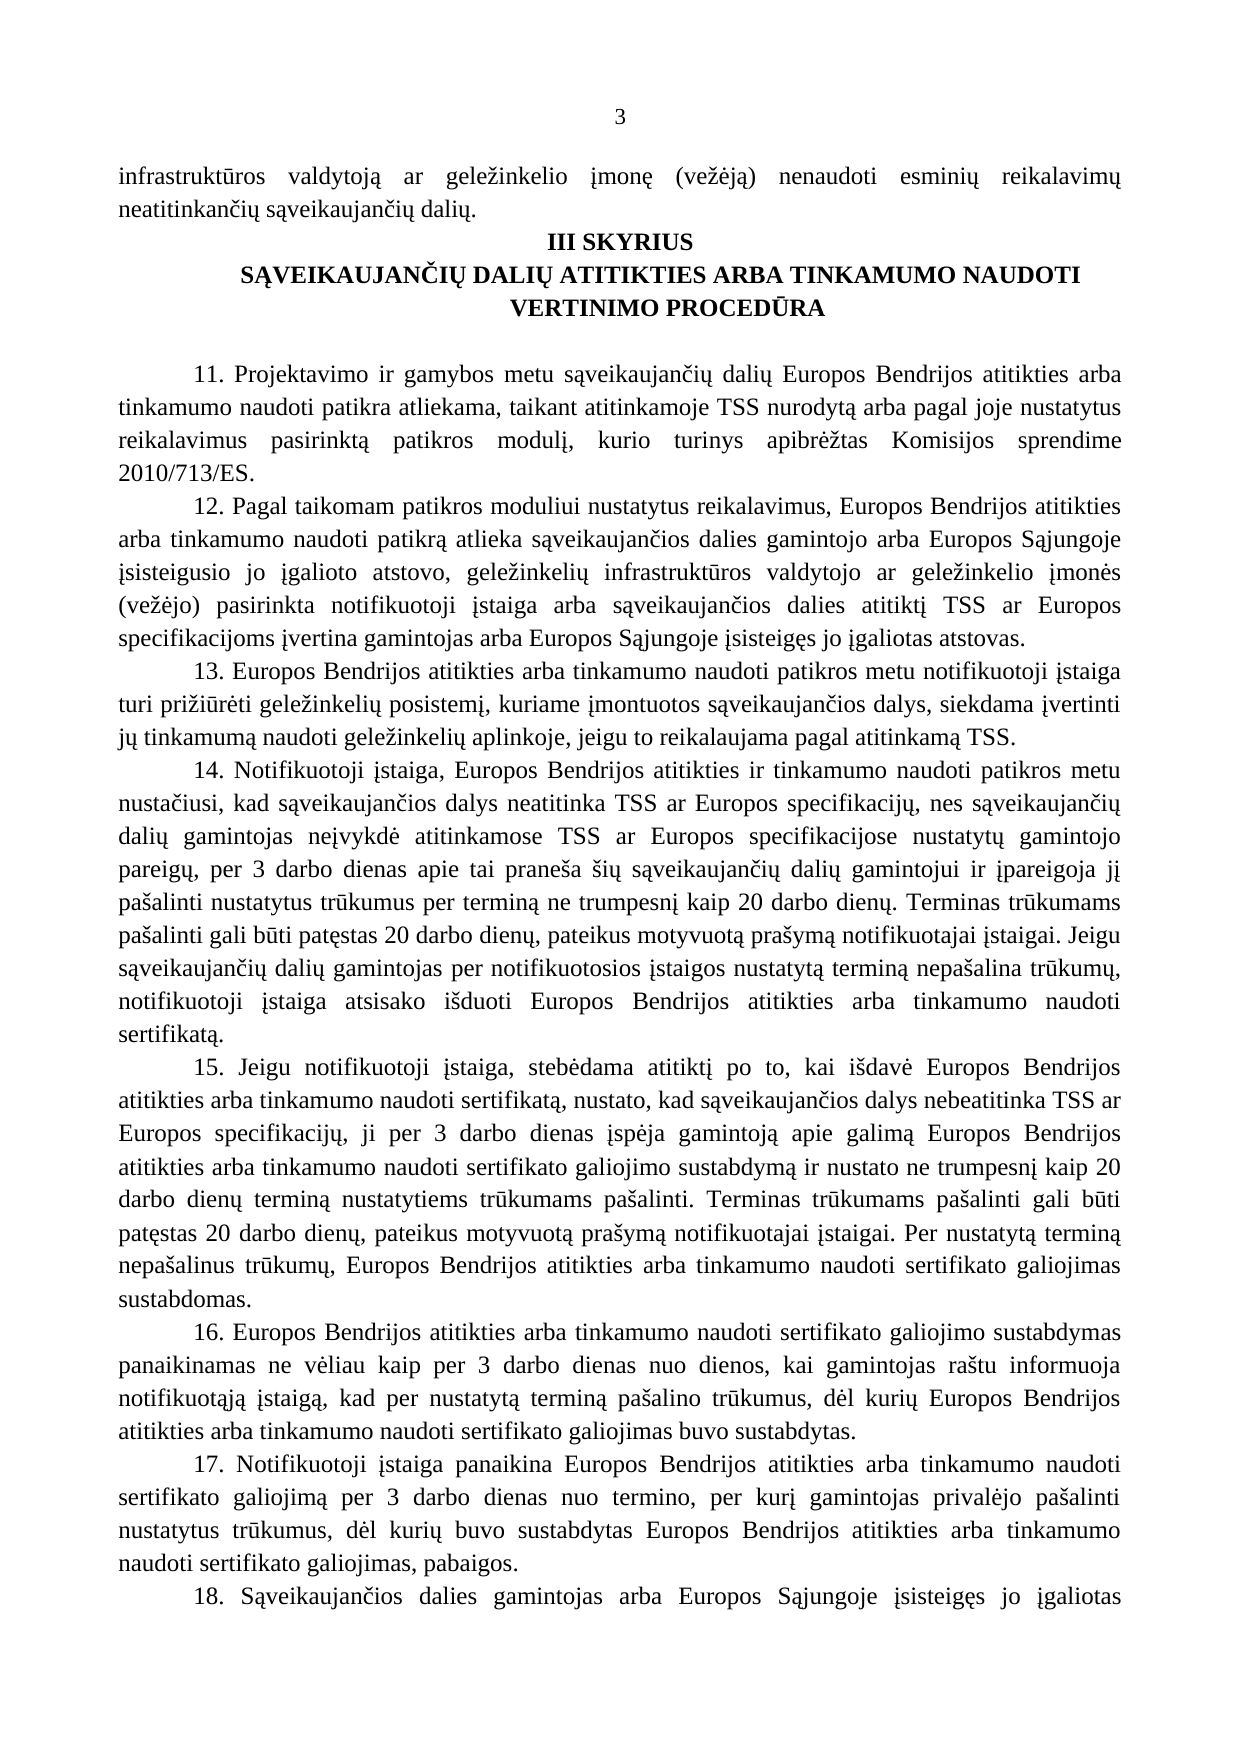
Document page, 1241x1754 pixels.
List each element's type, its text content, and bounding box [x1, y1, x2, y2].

text 18. Sąveikaujančios dalies gamintojas arba Europos Sąjungoje įsisteigęs jo įgaliotas [118, 1581, 1122, 1609]
text 12. Pagal taikomam patikros moduliui nustatytus reikalavimus, Europos Bendrijos atitikties arba tinkamumo naudoti patikrą atlieka sąveikaujančios dalies gamintojo arba Europos Sąjungoje įsisteigusio jo įgalioto atstovo, geležinkelių infrastruktūros valdytojo ar geležinkelio įmonės (vežėjo) pasirinkta notifikuotoji įstaiga arba sąveikaujančios dalies atitiktį TSS ar Europos specifikacijoms įvertina gamintojas arba Europos Sąjungoje įsisteigęs jo įgaliotas atstovas. [118, 491, 1122, 652]
text 14. Notifikuotoji įstaiga, Europos Bendrijos atitikties ir tinkamumo naudoti patikros metu nustačiusi, kad sąveikaujančios dalys neatitinka TSS ar Europos specifikacijų, nes sąveikaujančių dalių gamintojas neįvykdė atitinkamose TSS ar Europos specifikacijose nustatytų gamintojo pareigų, per 3 darbo dienas apie tai praneša šių sąveikaujančių dalių gamintojui ir įpareigoja jį pašalinti nustatytus trūkumus per terminą ne trumpesnį kaip 20 darbo dienų. Terminas trūkumams pašalinti gali būti patęstas 20 darbo dienų, pateikus motyvuotą prašymą notifikuotajai įstaigai. Jeigu sąveikaujančių dalių gamintojas per notifikuotosios įstaigos nustatytą terminą nepašalina trūkumų, notifikuotoji įstaiga atsisako išduoti Europos Bendrijos atitikties arba tinkamumo naudoti sertifikatą. [118, 755, 1122, 1048]
text VERTINIMO PROCEDŪRA [118, 293, 1122, 322]
text SĄVEIKAUJANČIŲ DALIŲ ATITIKTIES ARBA TINKAMUMO NAUDOTI [118, 260, 1122, 289]
text 17. Notifikuotoji įstaiga panaikina Europos Bendrijos atitikties arba tinkamumo naudoti sertifikato galiojimą per 3 darbo dienas nuo termino, per kurį gamintojas privalėjo pašalinti nustatytus trūkumus, dėl kurių buvo sustabdytas Europos Bendrijos atitikties arba tinkamumo naudoti sertifikato galiojimas, pabaigos. [118, 1449, 1122, 1577]
text 13. Europos Bendrijos atitikties arba tinkamumo naudoti patikros metu notifikuotoji įstaiga turi prižiūrėti geležinkelių posistemį, kuriame įmontuotos sąveikaujančios dalys, siekdama įvertinti jų tinkamumą naudoti geležinkelių aplinkoje, jeigu to reikalaujama pagal atitinkamą TSS. [118, 656, 1122, 751]
text 15. Jeigu notifikuotoji įstaiga, stebėdama atitiktį po to, kai išdavė Europos Bendrijos atitikties arba tinkamumo naudoti sertifikatą, nustato, kad sąveikaujančios dalys nebeatitinka TSS ar Europos specifikacijų, ji per 3 darbo dienas įspėja gamintoją apie galimą Europos Bendrijos atitikties arba tinkamumo naudoti sertifikato galiojimo sustabdymą ir nustato ne trumpesnį kaip 20 darbo dienų terminą nustatytiems trūkumams pašalinti. Terminas trūkumams pašalinti gali būti patęstas 20 darbo dienų, pateikus motyvuotą prašymą notifikuotajai įstaigai. Per nustatytą terminą nepašalinus trūkumų, Europos Bendrijos atitikties arba tinkamumo naudoti sertifikato galiojimas sustabdomas. [118, 1052, 1122, 1312]
text 11. Projektavimo ir gamybos metu sąveikaujančių dalių Europos Bendrijos atitikties arba tinkamumo naudoti patikra atliekama, taikant atitinkamoje TSS nurodytą arba pagal joje nustatytus reikalavimus pasirinktą patikros modulį, kurio turinys apibrėžtas Komisijos sprendime 2010/713/ES. [118, 359, 1122, 487]
text infrastruktūros valdytoją ar geležinkelio įmonę (vežėją) nenaudoti esminių reikalavimų neatitinkančių sąveikaujančių dalių. [118, 161, 1122, 223]
text 16. Europos Bendrijos atitikties arba tinkamumo naudoti sertifikato galiojimo sustabdymas panaikinamas ne vėliau kaip per 3 darbo dienas nuo dienos, kai gamintojas raštu informuoja notifikuotąją įstaigą, kad per nustatytą terminą pašalino trūkumus, dėl kurių Europos Bendrijos atitikties arba tinkamumo naudoti sertifikato galiojimas buvo sustabdytas. [118, 1317, 1122, 1444]
text III SKYRIUS [118, 227, 1122, 256]
